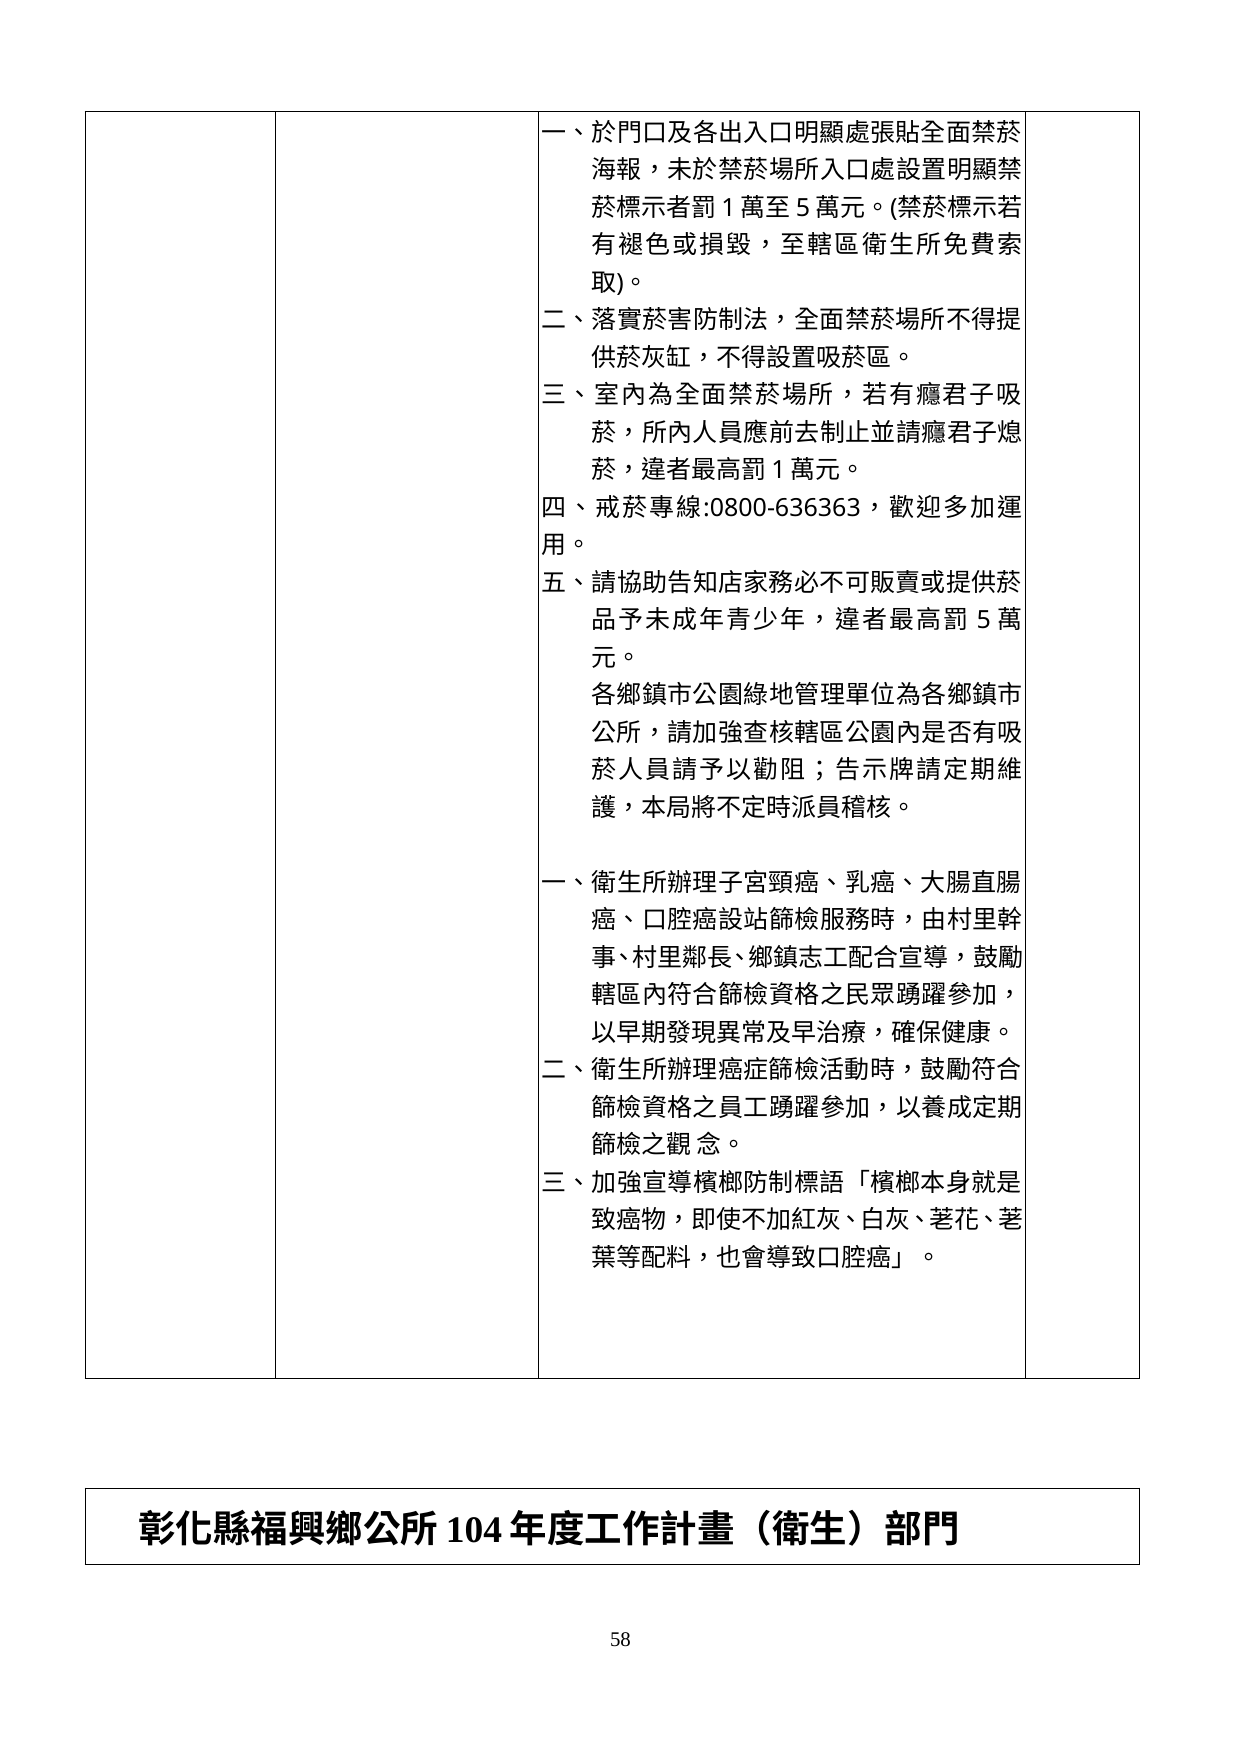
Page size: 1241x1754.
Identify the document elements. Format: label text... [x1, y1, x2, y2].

table_cell [1026, 112, 1139, 1378]
table_header 彰化縣福興鄉公所104年度工作計畫（衛生）部門 [86, 1489, 1139, 1563]
table_cell 一、於門口及各出入口明顯處張貼全面禁菸海報，未於禁菸場所入口處設置明顯禁菸標示者罰1萬至5萬元。(禁菸標示若有褪色或損毀，至轄區衛生所免費索取)。 二、落實菸害防制法，全面禁菸場所不得提供菸灰缸，不得設置吸菸區。 三、室內為全面禁菸場所，若有癮君子吸菸，所內人員應前去制止並請癮君子熄菸，違者最高罰1萬元。 四、戒菸專線:0800-636363，歡迎多加運用。 五、請協助告知店家務必不可販賣或提供菸品予未成年青少年，違者最高罰5萬元。 各鄉鎮市公園綠地管理單位為各鄉鎮市公所，請加強查核轄區公園內是否有吸菸人員請予以勸阻；告示牌請定期維護，本局將不定時派員稽核。 一、衛生所辦理子宮頸癌、乳癌、大腸直腸癌、口腔癌設站篩檢服務時，由村里幹事、村里鄰長、鄉鎮志工配合宣導，鼓勵轄區內符合篩檢資格之民眾踴躍參加，以早期發現異常及早治療，確保健康。 二、衛生所辦理癌症篩檢活動時，鼓勵符合篩檢資格之員工踴躍參加，以養成定期篩檢之觀 念。 三、加強宣導檳榔防制標語「檳榔本身就是 致癌物，即使不加紅灰、白灰、荖花、荖葉等配料，也會導致口腔癌」。 [539, 112, 1025, 1378]
table_cell [276, 112, 538, 1378]
table_cell [86, 112, 275, 1378]
